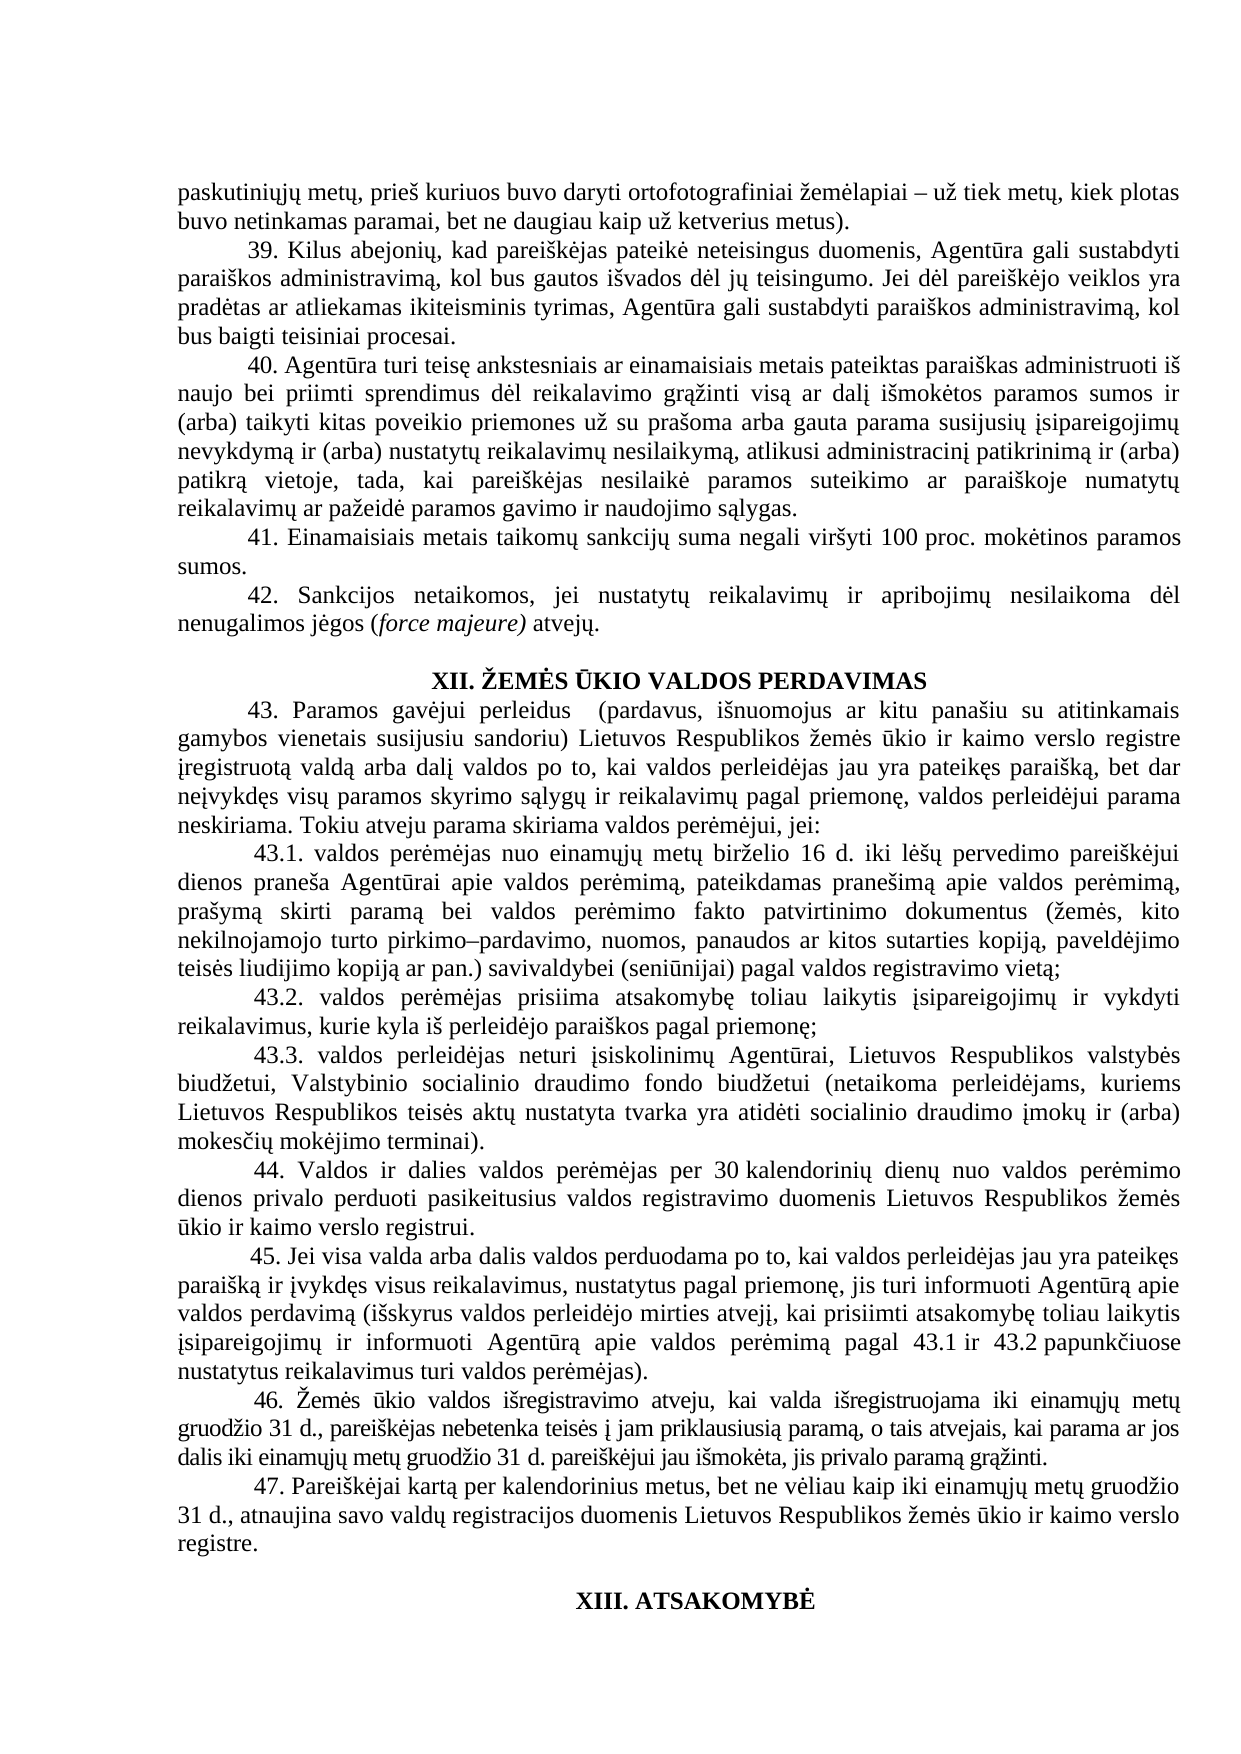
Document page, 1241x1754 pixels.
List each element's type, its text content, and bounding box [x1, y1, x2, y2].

text 42. Sankcijos netaikomos, jei nustatytų reikalavimų ir apribojimų nesilaikoma dėl nenugalimos jėgos (force majeure) atvejų. [177, 580, 1181, 637]
text 46. Žemės ūkio valdos išregistravimo atveju, kai valda išregistruojama iki einamųjų metų gruodžio 31 d., pareiškėjas nebetenka teisės į jam priklausiusią paramą, o tais atvejais, kai parama ar jos dalis iki einamųjų metų gruodžio 31 d. pareiškėjui jau išmokėta, jis privalo paramą grąžinti. [177, 1385, 1181, 1471]
text 44. Valdos ir dalies valdos perėmėjas per 30 kalendorinių dienų nuo valdos perėmimo dienos privalo perduoti pasikeitusius valdos registravimo duomenis Lietuvos Respublikos žemės ūkio ir kaimo verslo registrui. [177, 1155, 1181, 1241]
text XII. ŽEMĖS ŪKIO VALDOS PERDAVIMAS [177, 666, 1181, 695]
text 40. Agentūra turi teisę ankstesniais ar einamaisiais metais pateiktas paraiškas administruoti iš naujo bei priimti sprendimus dėl reikalavimo grąžinti visą ar dalį išmokėtos paramos sumos ir (arba) taikyti kitas poveikio priemones už su prašoma arba gauta parama susijusių įsipareigojimų nevykdymą ir (arba) nustatytų reikalavimų nesilaikymą, atlikusi administracinį patikrinimą ir (arba) patikrą vietoje, tada, kai pareiškėjas nesilaikė paramos suteikimo ar paraiškoje numatytų reikalavimų ar pažeidė paramos gavimo ir naudojimo sąlygas. [177, 350, 1181, 522]
text XIII. ATSAKOMYBĖ [177, 1586, 1181, 1615]
text paskutiniųjų metų, prieš kuriuos buvo daryti ortofotografiniai žemėlapiai – už tiek metų, kiek plotas buvo netinkamas paramai, bet ne daugiau kaip už ketverius metus). [177, 177, 1181, 235]
text 43. Paramos gavėjui perleidus (pardavus, išnuomojus ar kitu panašiu su atitinkamais gamybos vienetais susijusiu sandoriu) Lietuvos Respublikos žemės ūkio ir kaimo verslo registre įregistruotą valdą arba dalį valdos po to, kai valdos perleidėjas jau yra pateikęs paraišką, bet dar neįvykdęs visų paramos skyrimo sąlygų ir reikalavimų pagal priemonę, valdos perleidėjui parama neskiriama. Tokiu atveju parama skiriama valdos perėmėjui, jei: [177, 695, 1181, 838]
text 43.2. valdos perėmėjas prisiima atsakomybę toliau laikytis įsipareigojimų ir vykdyti reikalavimus, kurie kyla iš perleidėjo paraiškos pagal priemonę; [177, 982, 1181, 1040]
text 47. Pareiškėjai kartą per kalendorinius metus, bet ne vėliau kaip iki einamųjų metų gruodžio 31 d., atnaujina savo valdų registracijos duomenis Lietuvos Respublikos žemės ūkio ir kaimo verslo registre. [177, 1471, 1181, 1557]
text 41. Einamaisiais metais taikomų sankcijų suma negali viršyti 100 proc. mokėtinos paramos sumos. [177, 522, 1181, 580]
text 45. Jei visa valda arba dalis valdos perduodama po to, kai valdos perleidėjas jau yra pateikęs paraišką ir įvykdęs visus reikalavimus, nustatytus pagal priemonę, jis turi informuoti Agentūrą apie valdos perdavimą (išskyrus valdos perleidėjo mirties atvejį, kai prisiimti atsakomybę toliau laikytis įsipareigojimų ir informuoti Agentūrą apie valdos perėmimą pagal 43.1 ir 43.2 papunkčiuose nustatytus reikalavimus turi valdos perėmėjas). [177, 1241, 1181, 1385]
text 39. Kilus abejonių, kad pareiškėjas pateikė neteisingus duomenis, Agentūra gali sustabdyti paraiškos administravimą, kol bus gautos išvados dėl jų teisingumo. Jei dėl pareiškėjo veiklos yra pradėtas ar atliekamas ikiteisminis tyrimas, Agentūra gali sustabdyti paraiškos administravimą, kol bus baigti teisiniai procesai. [177, 235, 1181, 350]
text 43.3. valdos perleidėjas neturi įsiskolinimų Agentūrai, Lietuvos Respublikos valstybės biudžetui, Valstybinio socialinio draudimo fondo biudžetui (netaikoma perleidėjams, kuriems Lietuvos Respublikos teisės aktų nustatyta tvarka yra atidėti socialinio draudimo įmokų ir (arba) mokesčių mokėjimo terminai). [177, 1040, 1181, 1155]
text 43.1. valdos perėmėjas nuo einamųjų metų birželio 16 d. iki lėšų pervedimo pareiškėjui dienos praneša Agentūrai apie valdos perėmimą, pateikdamas pranešimą apie valdos perėmimą, prašymą skirti paramą bei valdos perėmimo fakto patvirtinimo dokumentus (žemės, kito nekilnojamojo turto pirkimo–pardavimo, nuomos, panaudos ar kitos sutarties kopiją, paveldėjimo teisės liudijimo kopiją ar pan.) savivaldybei (seniūnijai) pagal valdos registravimo vietą; [177, 838, 1181, 982]
